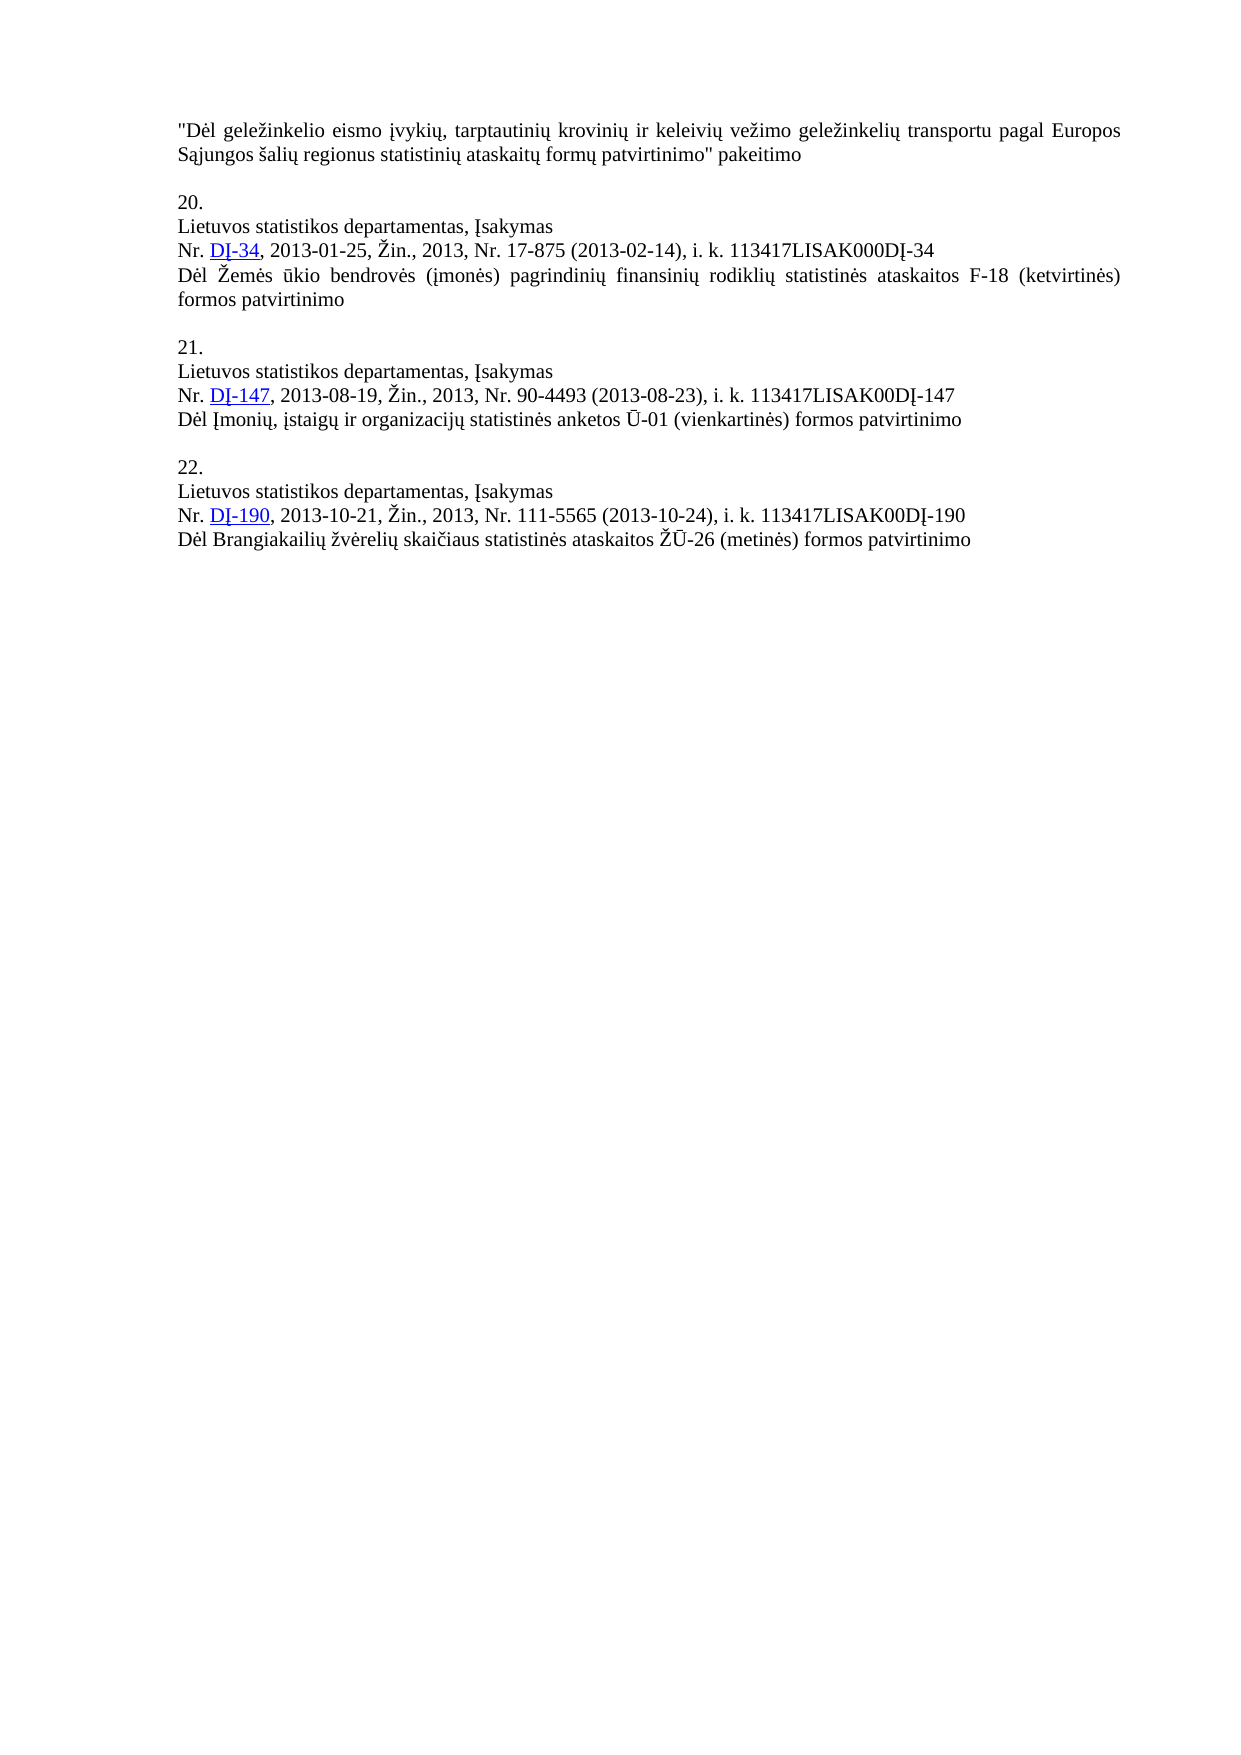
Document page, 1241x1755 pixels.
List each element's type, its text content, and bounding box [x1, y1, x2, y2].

text Dėl Žemės ūkio bendrovės (įmonės) pagrindinių finansinių rodiklių statistinės ataskaitos F-18 (ketvirtinės) formos patvirtinimo [177, 262, 1122, 311]
text "Dėl geležinkelio eismo įvykių, tarptautinių krovinių ir keleivių vežimo geležinkelių transportu pagal Europos Sąjungos šalių regionus statistinių ataskaitų formų patvirtinimo" pakeitimo [177, 118, 1122, 166]
text 22. [177, 455, 1122, 479]
text Lietuvos statistikos departamentas, Įsakymas [177, 479, 1122, 503]
text Lietuvos statistikos departamentas, Įsakymas [177, 359, 1122, 383]
text Dėl Įmonių, įstaigų ir organizacijų statistinės anketos Ū-01 (vienkartinės) formos patvirtinimo [177, 407, 1122, 431]
text Lietuvos statistikos departamentas, Įsakymas [177, 214, 1122, 238]
text 20. [177, 190, 1122, 214]
text Dėl Brangiakailių žvėrelių skaičiaus statistinės ataskaitos ŽŪ-26 (metinės) formos patvirtinimo [177, 527, 1122, 551]
text Nr. DĮ-190, 2013-10-21, Žin., 2013, Nr. 111-5565 (2013-10-24), i. k. 113417LISAK00DĮ-190 [177, 503, 1122, 527]
text Nr. DĮ-147, 2013-08-19, Žin., 2013, Nr. 90-4493 (2013-08-23), i. k. 113417LISAK00DĮ-147 [177, 383, 1122, 407]
text 21. [177, 335, 1122, 359]
text Nr. DĮ-34, 2013-01-25, Žin., 2013, Nr. 17-875 (2013-02-14), i. k. 113417LISAK000DĮ-34 [177, 238, 1122, 262]
